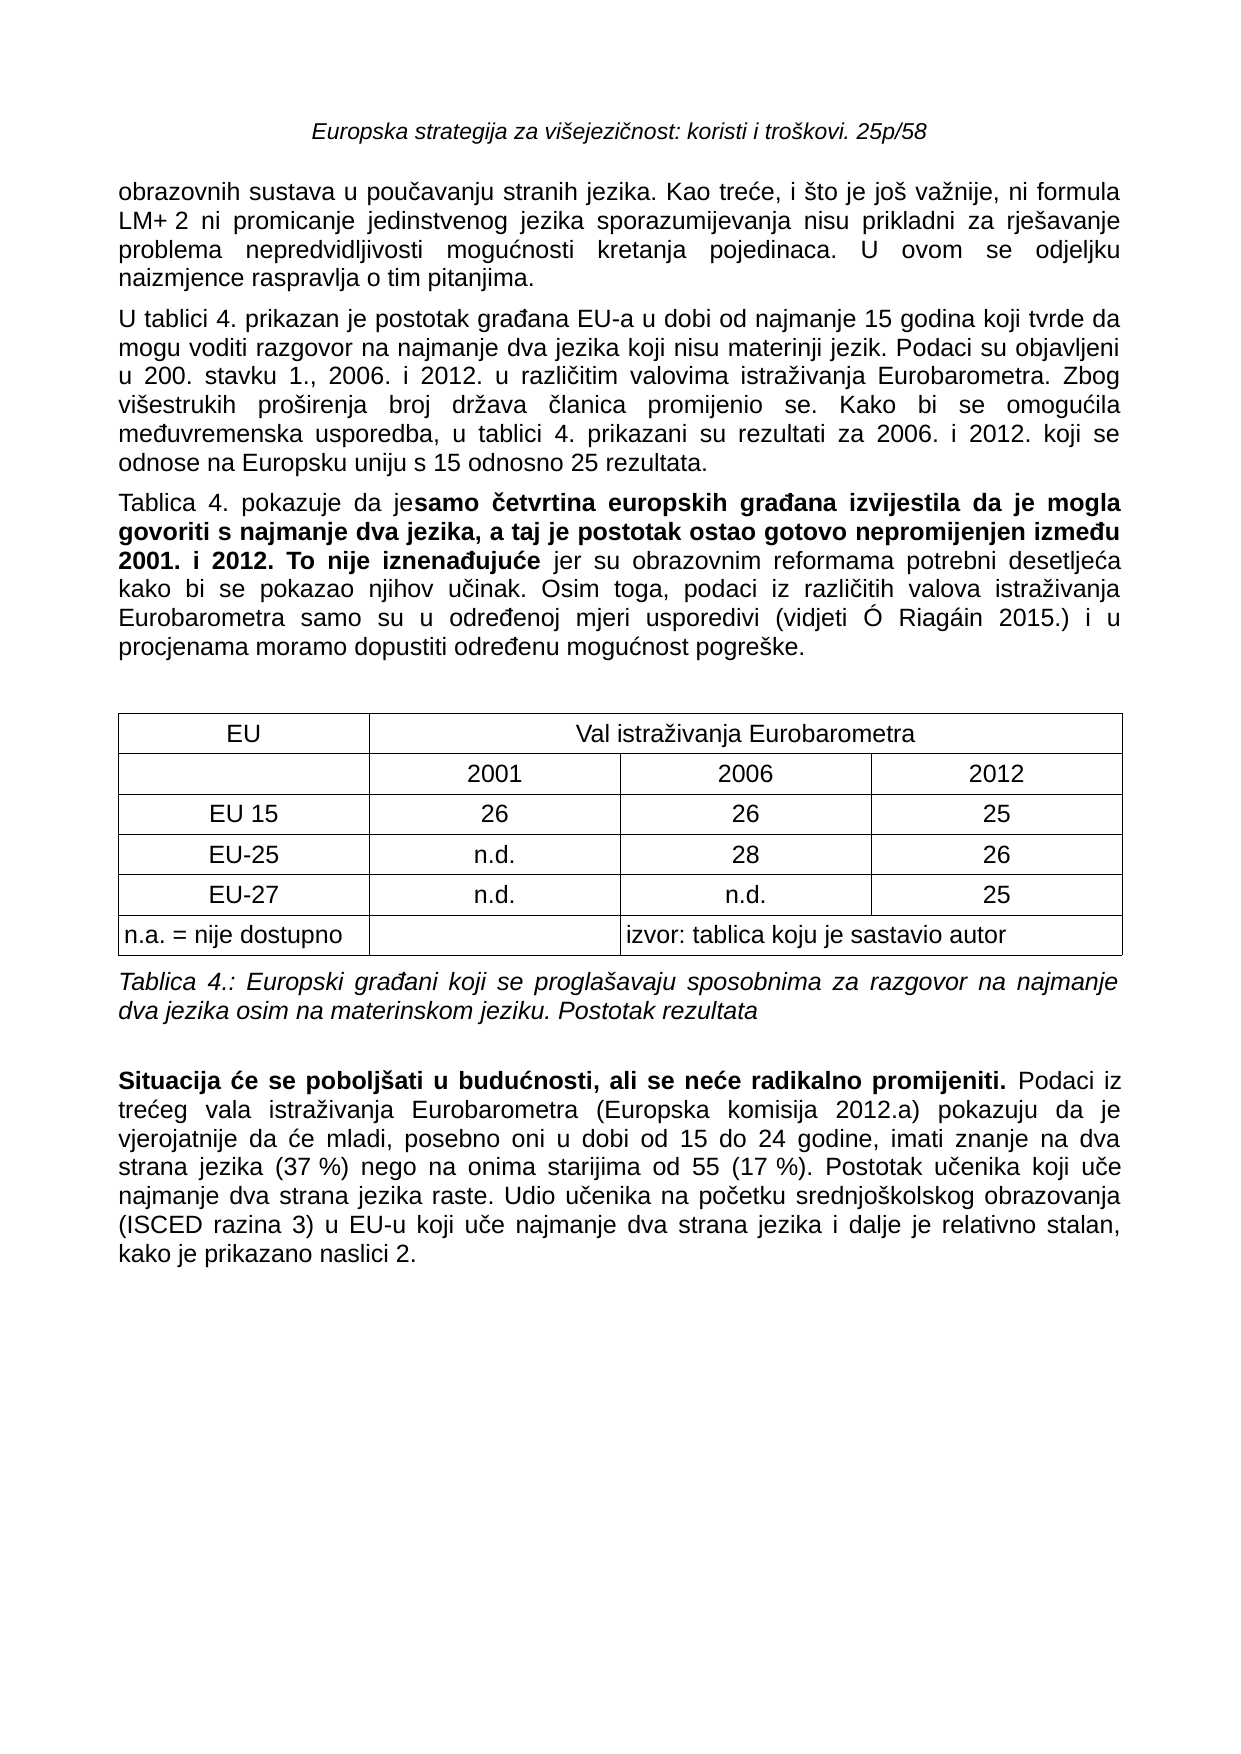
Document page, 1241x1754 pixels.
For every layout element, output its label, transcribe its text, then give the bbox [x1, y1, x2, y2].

table_cell 25 [872, 795, 1122, 834]
table_cell EU 15 [119, 795, 369, 834]
table_cell izvor: tablica koju je sastavio autor [621, 916, 1122, 955]
table_header Val istraživanja Eurobarometra [370, 714, 1122, 753]
text Tablica 4.: Europski građani koji se proglašavaju sposobnima za razgovor na najmanje dva jezika osim na materinskom jeziku. Postotak rezultata [118, 967, 1122, 1025]
table_header EU [119, 714, 369, 753]
table_cell EU-25 [119, 835, 369, 874]
table_cell 2001 [370, 754, 620, 793]
table_cell n.d. [370, 835, 620, 874]
table_cell 26 [872, 835, 1122, 874]
table_cell [370, 916, 620, 955]
table_cell 25 [872, 875, 1122, 914]
table_cell 26 [370, 795, 620, 834]
text obrazovnih sustava u poučavanju stranih jezika. Kao treće, i što je još važnije, ni formula LM+ 2 ni promicanje jedinstvenog jezika sporazumijevanja nisu prikladni za rješavanje problema nepredvidljivosti mogućnosti kretanja pojedinaca. U ovom se odjeljku naizmjence raspravlja o tim pitanjima. [118, 177, 1122, 292]
table_cell 28 [621, 835, 871, 874]
table_cell n.a. = nije dostupno [119, 916, 369, 955]
table_cell EU-27 [119, 875, 369, 914]
text Situacija će se poboljšati u budućnosti, ali se neće radikalno promijeniti. Podaci iz trećeg vala istraživanja Eurobarometra (Europska komisija 2012.a) pokazuju da je vjerojatnije da će mladi, posebno oni u dobi od 15 do 24 godine, imati znanje na dva strana jezika (37 %) nego na onima starijima od 55 (17 %). Postotak učenika koji uče najmanje dva strana jezika raste. Udio učenika na početku srednjoškolskog obrazovanja (ISCED razina 3) u EU-u koji uče najmanje dva strana jezika i dalje je relativno stalan, kako je prikazano naslici 2. [118, 1066, 1122, 1267]
table_cell n.d. [621, 875, 871, 914]
table_cell [119, 754, 369, 793]
table_cell 2006 [621, 754, 871, 793]
table_cell 26 [621, 795, 871, 834]
text U tablici 4. prikazan je postotak građana EU-a u dobi od najmanje 15 godina koji tvrde da mogu voditi razgovor na najmanje dva jezika koji nisu materinji jezik. Podaci su objavljeni u 200. stavku 1., 2006. i 2012. u različitim valovima istraživanja Eurobarometra. Zbog višestrukih proširenja broj država članica promijenio se. Kako bi se omogućila međuvremenska usporedba, u tablici 4. prikazani su rezultati za 2006. i 2012. koji se odnose na Europsku uniju s 15 odnosno 25 rezultata. [118, 304, 1122, 476]
table_cell n.d. [370, 875, 620, 914]
text Tablica 4. pokazuje da jesamo četvrtina europskih građana izvijestila da je mogla govoriti s najmanje dva jezika, a taj je postotak ostao gotovo nepromijenjen između 2001. i 2012. To nije iznenađujuće jer su obrazovnim reformama potrebni desetljeća kako bi se pokazao njihov učinak. Osim toga, podaci iz različitih valova istraživanja Eurobarometra samo su u određenoj mjeri usporedivi (vidjeti Ó Riagáin 2015.) i u procjenama moramo dopustiti određenu mogućnost pogreške. [118, 488, 1122, 661]
table_cell 2012 [872, 754, 1122, 793]
